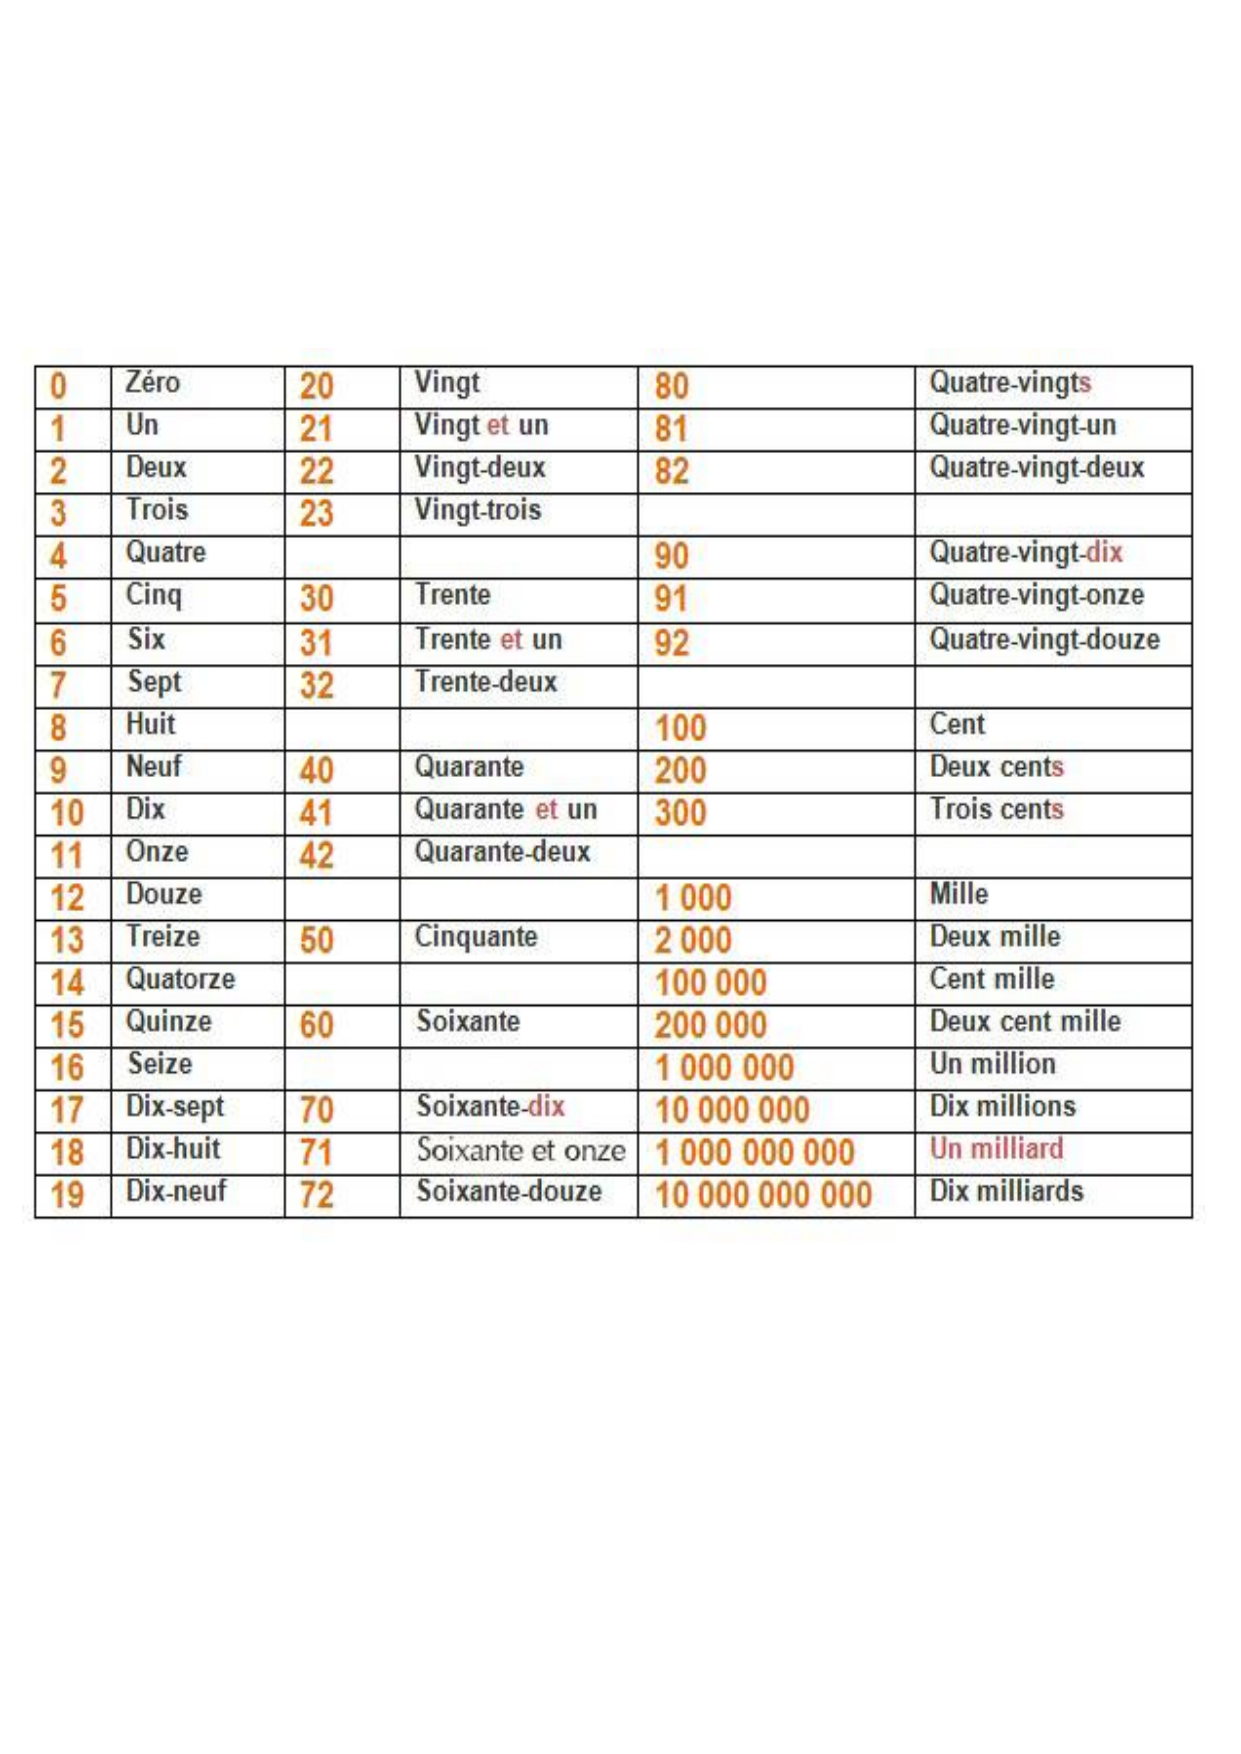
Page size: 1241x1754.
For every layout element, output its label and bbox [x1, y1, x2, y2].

picture [22, 348, 1219, 1244]
